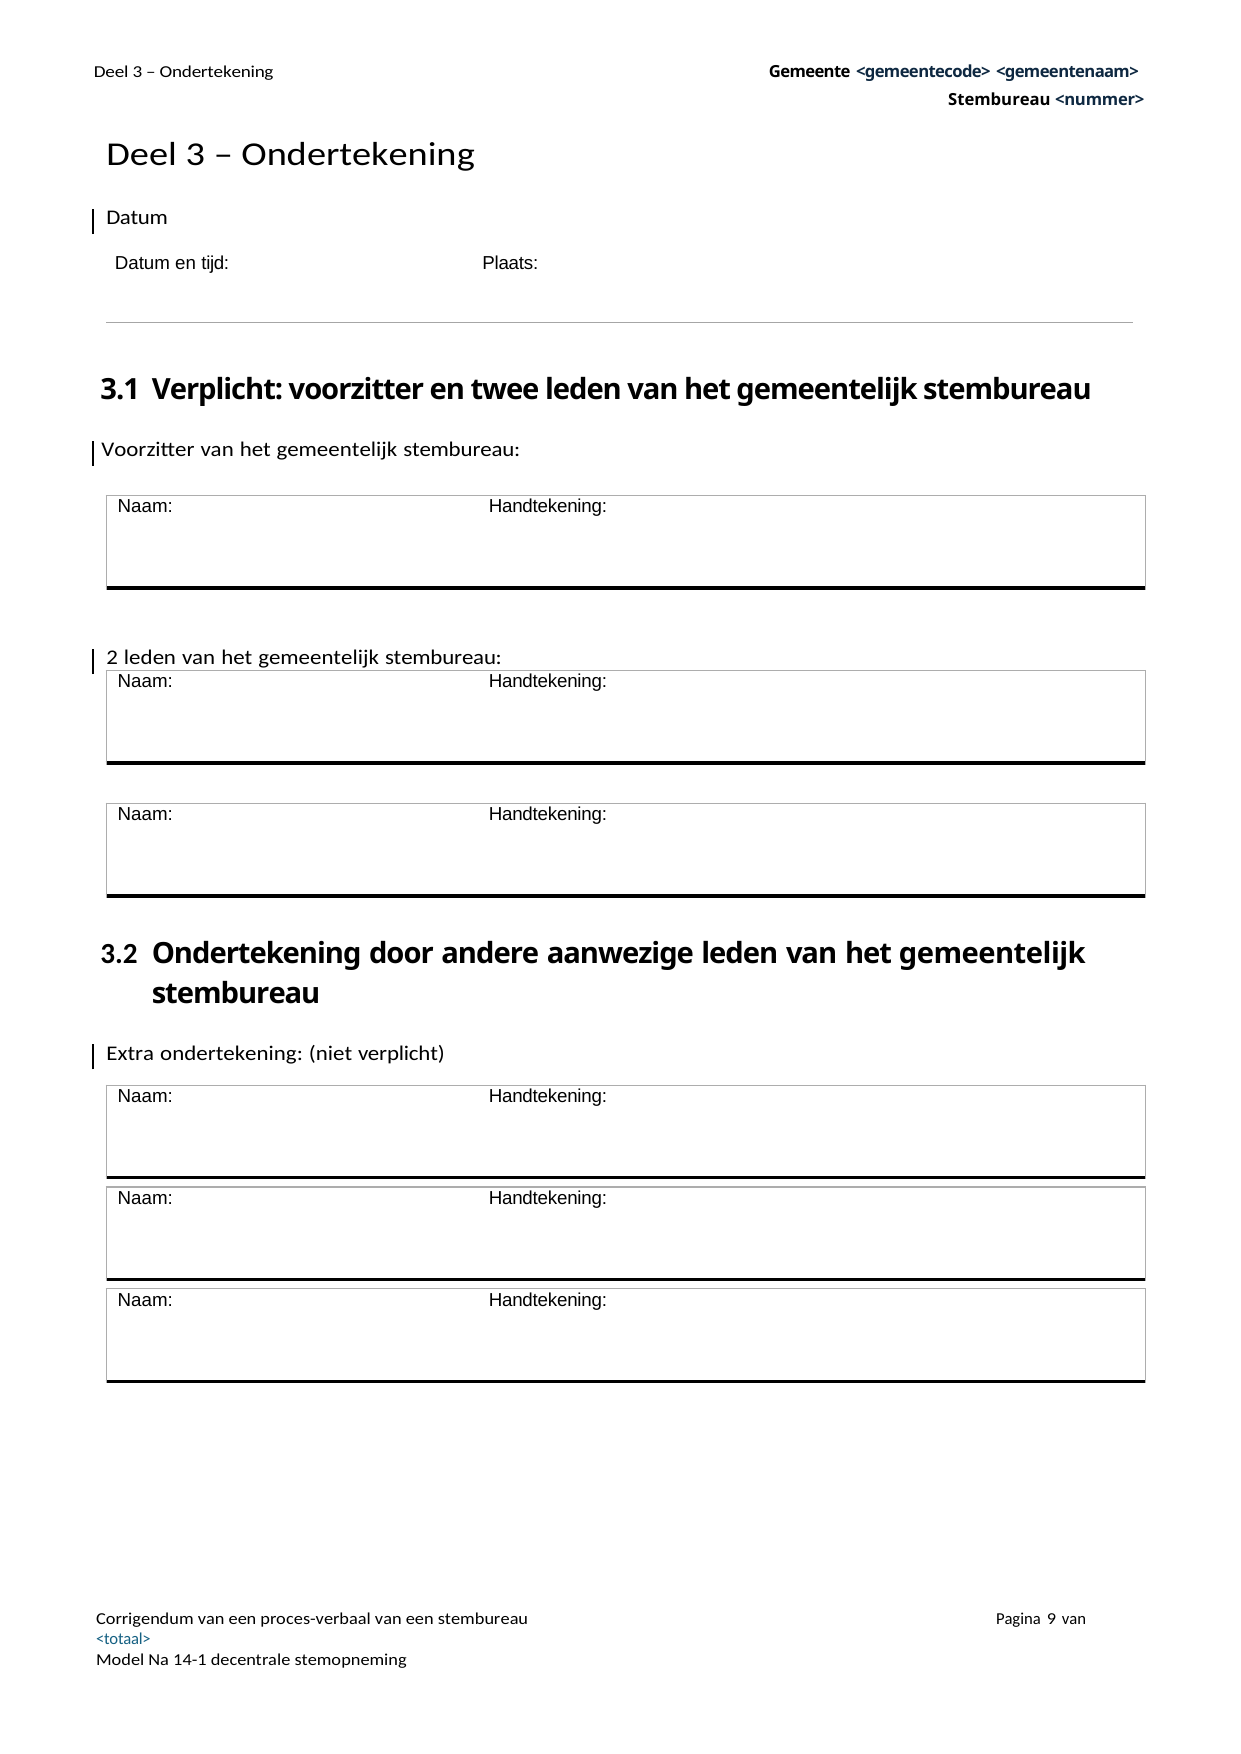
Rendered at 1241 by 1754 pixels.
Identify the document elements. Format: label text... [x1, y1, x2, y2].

table_header Naam: [107, 1188, 477, 1278]
table_header Handtekening: [477, 1188, 1145, 1278]
table_header Handtekening: [477, 1086, 1145, 1176]
text Datum [106, 209, 1146, 230]
table_header Handtekening: [477, 804, 1145, 894]
table_header Naam: [107, 496, 477, 586]
table_header Naam: [107, 1086, 477, 1176]
table_header Naam: [107, 804, 477, 894]
text Voorzitter van het gemeentelijk stembureau: [94, 441, 1146, 495]
table_header Handtekening: [477, 1289, 1145, 1380]
list Ondertekening door andere aanwezige leden van het gemeentelijk stembureau [100, 932, 1146, 1012]
text Datum en tijd: Plaats: [114, 252, 1146, 273]
table_header Handtekening: [477, 496, 1145, 586]
list Verplicht: voorzitter en twee leden van het gemeentelijk stembureau [100, 368, 1146, 408]
text 2 leden van het gemeentelijk stembureau: [106, 649, 1146, 670]
table_header Handtekening: [477, 671, 1145, 761]
text Deel 3 – Ondertekening [106, 140, 1146, 173]
table_header Naam: [107, 671, 477, 761]
text Extra ondertekening: (niet verplicht) [106, 1044, 1146, 1065]
table_header Naam: [107, 1289, 477, 1380]
